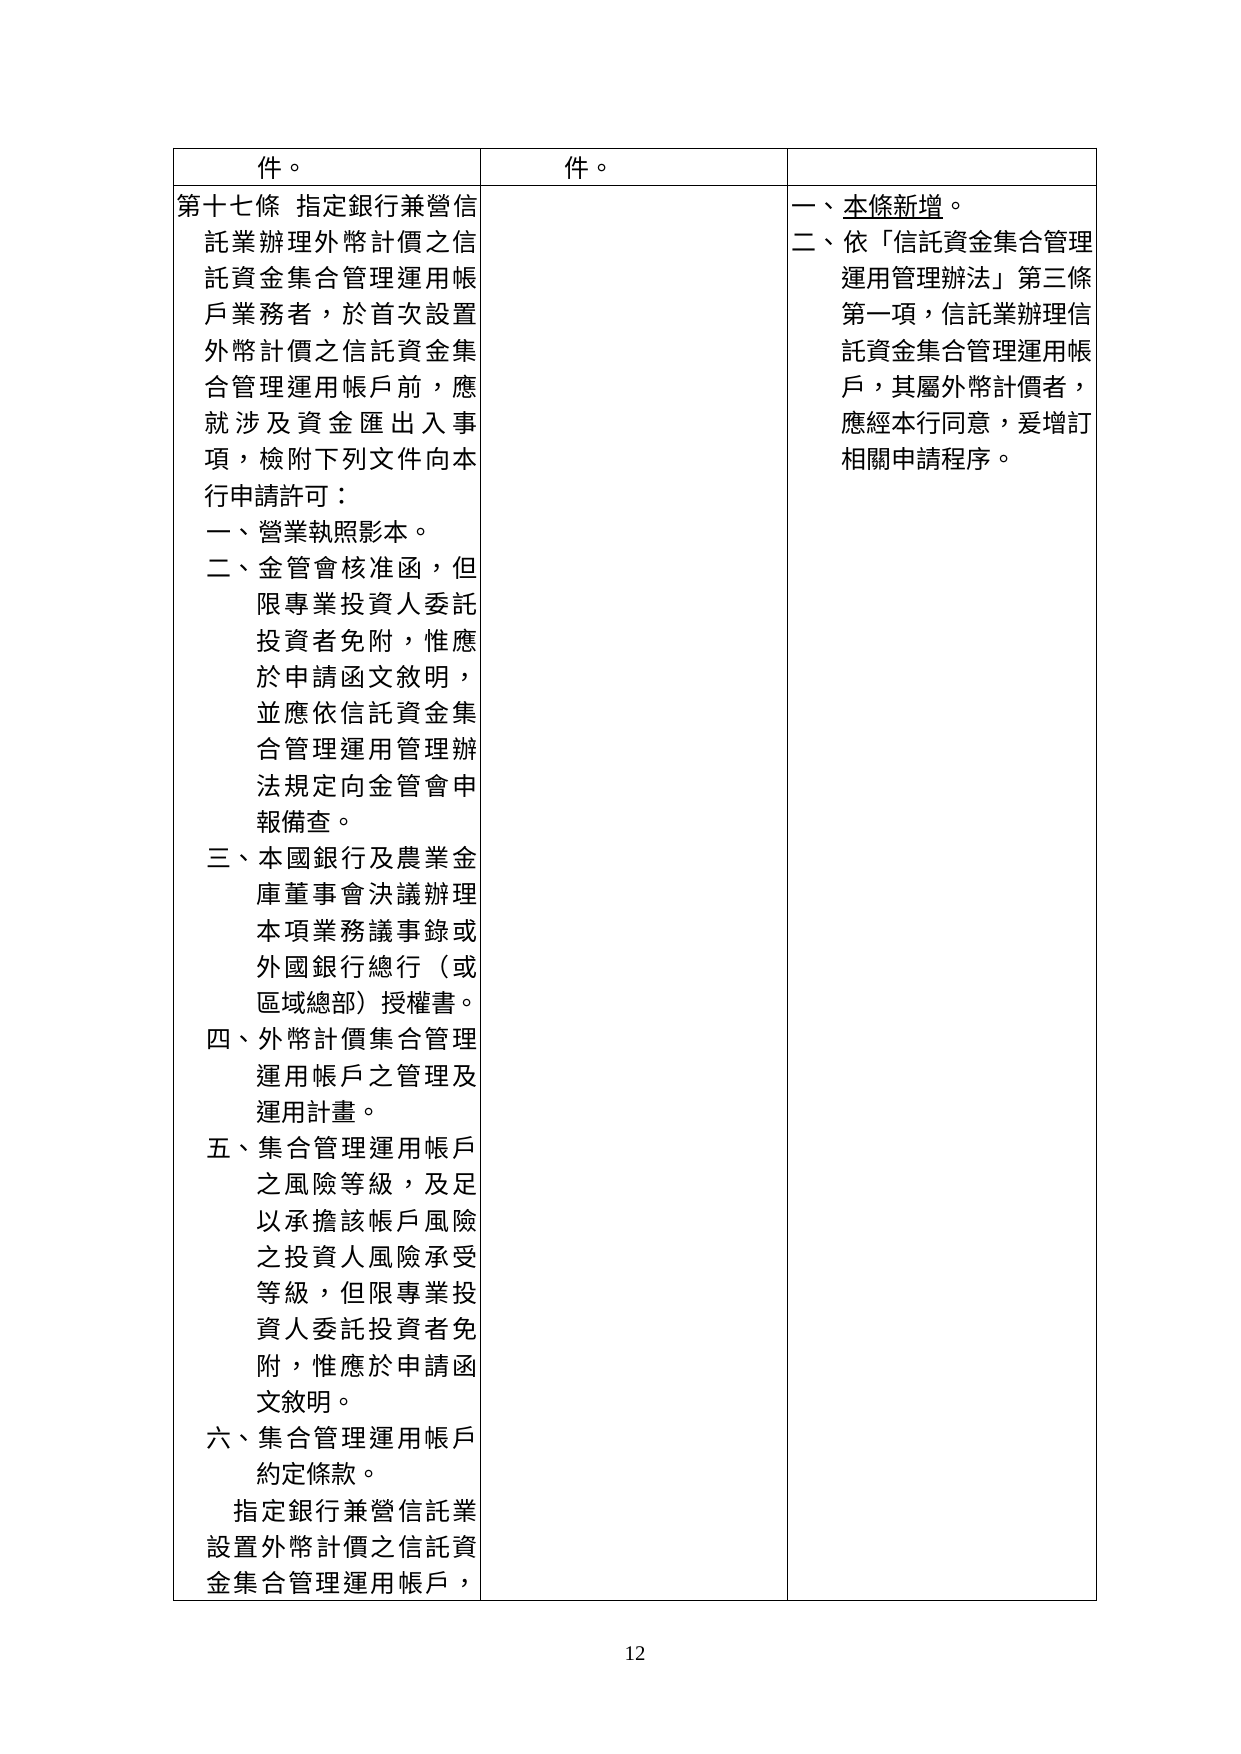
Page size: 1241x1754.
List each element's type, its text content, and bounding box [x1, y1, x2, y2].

table_cell 第十四條 經金管會核准辦理金錢信託業務之指定銀行，擬辦理新臺幣或外幣特定金錢信託投資外幣有價證券業務者，應就涉及資金匯出入事項檢附下列文件向本行申請許可： 金管會核准辦理金錢信託業務文件。 董事會決議辦理本項業務議事錄或外國銀行總行（或區域總部）授權書。 外匯法規遵循聲明書。 款項收付幣別及結匯流程說明。 其他本行規定之文件。 [481, 149, 787, 185]
table_cell 本條新增。 依「信託資金集合管理運用管理辦法」第三條第一項，信託業辦理信託資金集合管理運用帳戶，其屬外幣計價者，應經本行同意，爰增訂相關申請程序。 [788, 186, 1096, 1600]
table_cell [481, 186, 787, 1600]
table_cell 第十六條 指定銀行兼營信託業辦理新臺幣或外幣特定金錢信託投資外幣有價證券業務者，應就涉及資金匯出入事項檢附下列文件向本行申請許可： 金管會核准辦理金錢信託業務文件。 本國銀行及農業金庫董事會決議辦理本項業務議事錄或外國銀行總行（或區域總部）授權書。 外匯法規遵循聲明書。 款項收付幣別及結匯流程說明。 其他本行規定之文件。 [174, 149, 480, 185]
table_cell 第十七條 指定銀行兼營信託業辦理外幣計價之信託資金集合管理運用帳戶業務者，於首次設置外幣計價之信託資金集合管理運用帳戶前，應就涉及資金匯出入事項，檢附下列文件向本行申請許可： 營業執照影本。 金管會核准函，但限專業投資人委託投資者免附，惟應於申請函文敘明，並應依信託資金集合管理運用管理辦法規定向金管會申報備查。 本國銀行及農業金庫董事會決議辦理本項業務議事錄或外國銀行總行（或區域總部）授權書。 外幣計價集合管理運用帳戶之管理及運用計畫。 集合管理運用帳戶之風險等級，及足以承擔該帳戶風險之投資人風險承受等級，但限專業投資人委託投資者免附，惟應於申請函文敘明。 集合管理運用帳戶約定條款。 指定銀行兼營信託業設置外幣計價之信託資金集合管理運用帳戶， [174, 186, 480, 1600]
table_cell [788, 149, 1096, 185]
